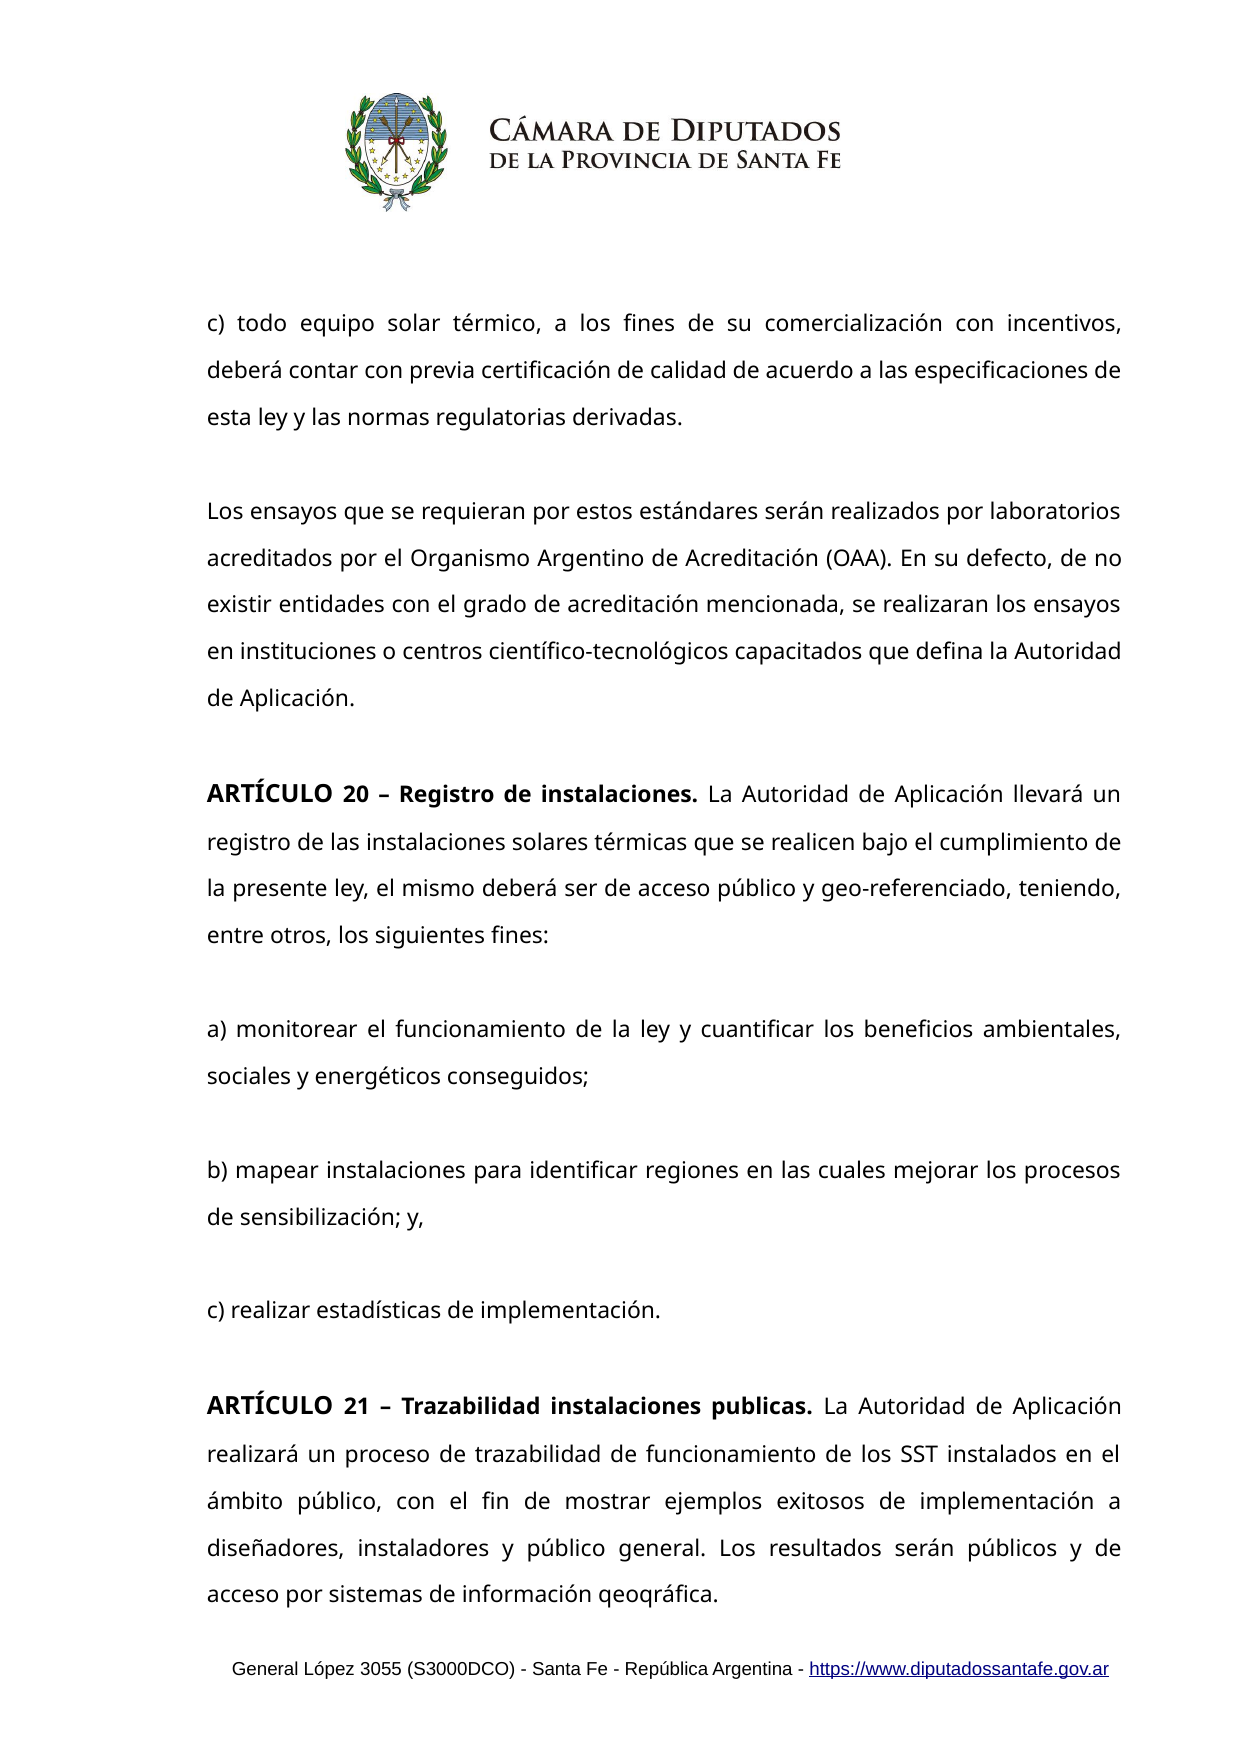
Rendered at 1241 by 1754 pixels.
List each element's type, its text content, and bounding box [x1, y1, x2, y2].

text c) todo equipo solar térmico, a los fines de su comercialización con incentivos, deberá contar con previa certificación de calidad de acuerdo a las especificaciones de esta ley y las normas regulatorias derivadas. [207, 307, 1122, 432]
text b) mapear instalaciones para identificar regiones en las cuales mejorar los procesos de sensibilización; y, [207, 1154, 1122, 1232]
text Los ensayos que se requieran por estos estándares serán realizados por laboratorios acreditados por el Organismo Argentino de Acreditación (OAA). En su defecto, de no existir entidades con el grado de acreditación mencionada, se realizaran los ensayos en instituciones o centros científico-tecnológicos capacitados que defina la Autoridad de Aplicación. [207, 494, 1122, 713]
picture [345, 93, 841, 216]
text ARTÍCULO 20 – Registro de instalaciones. La Autoridad de Aplicación llevará un registro de las instalaciones solares térmicas que se realicen bajo el cumplimiento de la presente ley, el mismo deberá ser de acceso público y geo-referenciado, teniendo, entre otros, los siguientes fines: [207, 776, 1122, 951]
text ARTÍCULO 21 – Trazabilidad instalaciones publicas. La Autoridad de Aplicación realizará un proceso de trazabilidad de funcionamiento de los SST instalados en el ámbito público, con el fin de mostrar ejemplos exitosos de implementación a diseñadores, instaladores y público general. Los resultados serán públicos y de acceso por sistemas de información qeoqráfica. [207, 1388, 1122, 1609]
text c) realizar estadísticas de implementación. [207, 1294, 1122, 1326]
text a) monitorear el funcionamiento de la ley y cuantificar los beneficios ambientales, sociales y energéticos conseguidos; [207, 1013, 1122, 1091]
